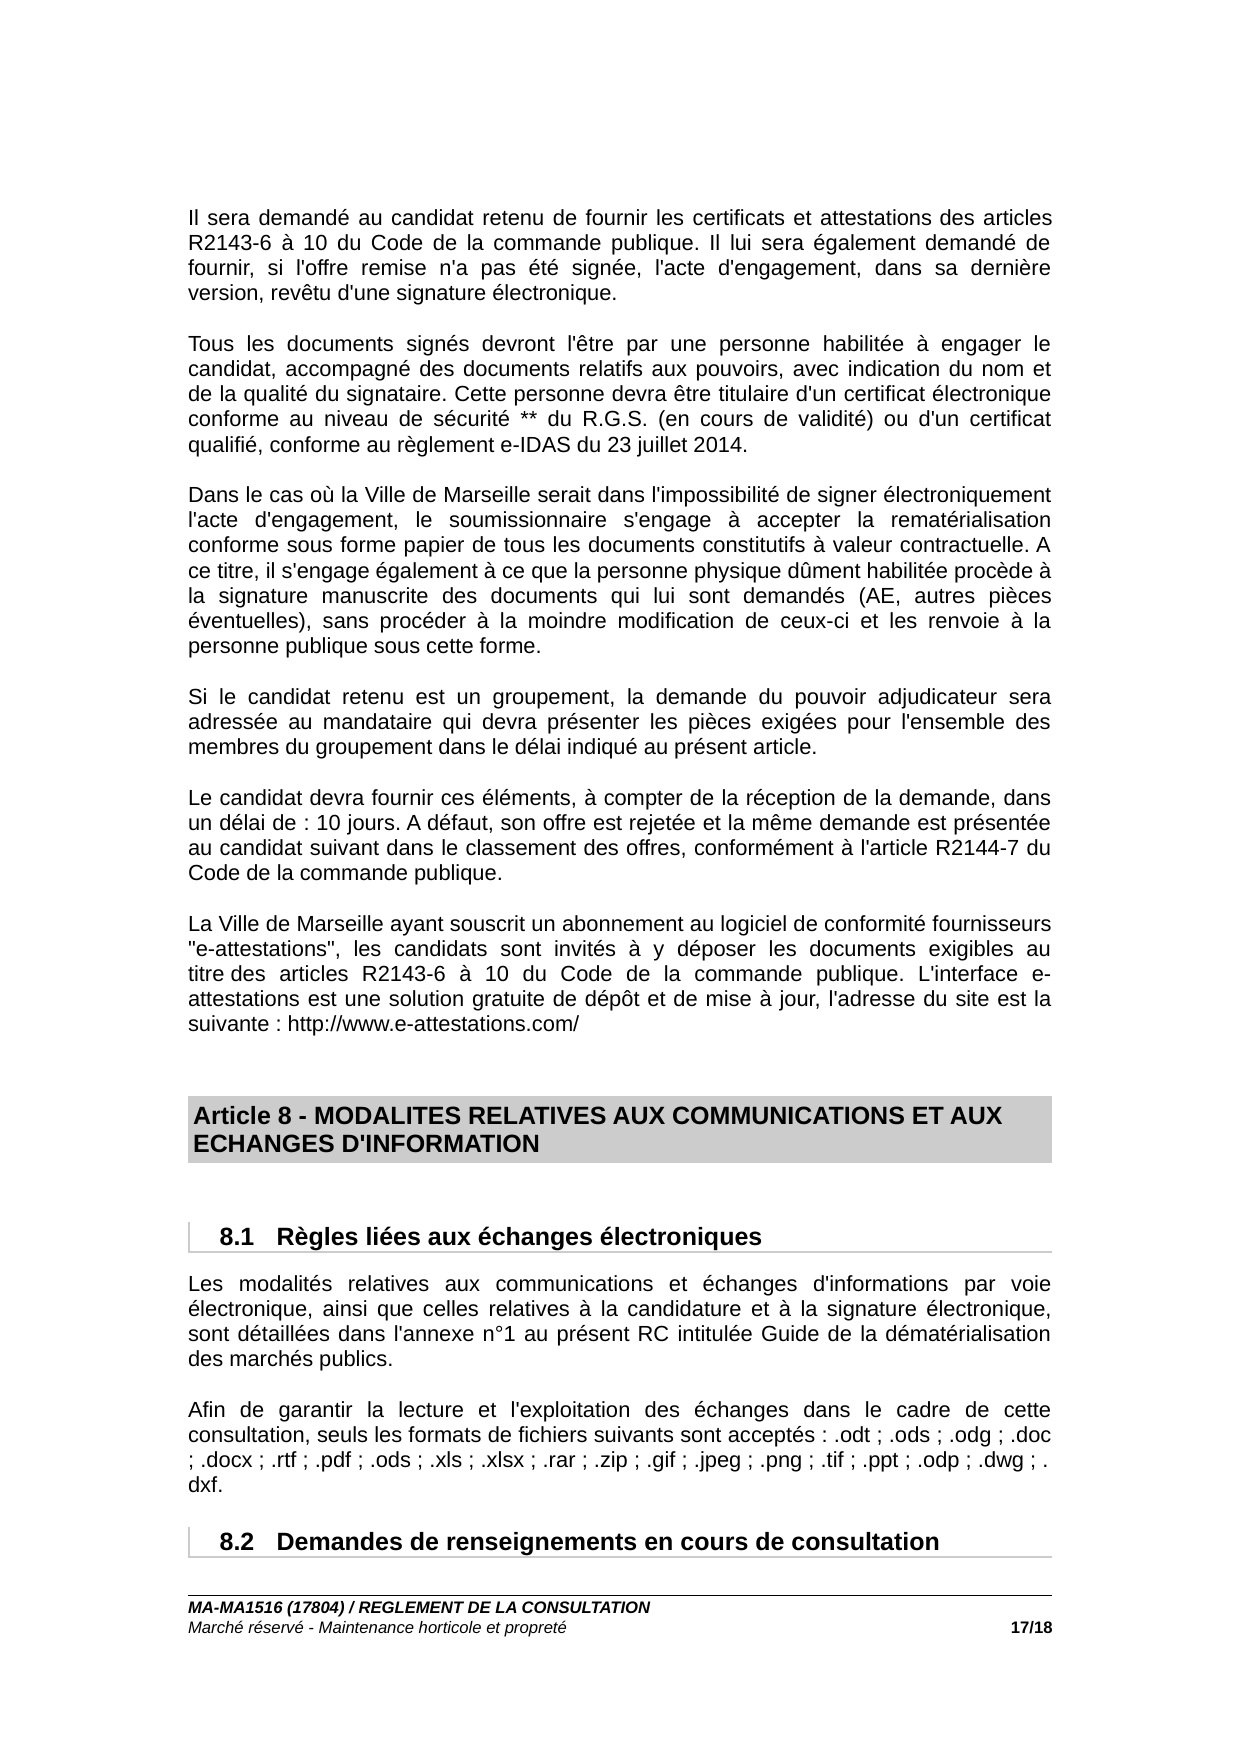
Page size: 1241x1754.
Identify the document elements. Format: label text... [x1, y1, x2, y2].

text Il sera demandé au candidat retenu de fournir les certificats et attestations des articles R2143-6 à 10 du Code de la commande publique. Il lui sera également demandé de fournir, si l'offre remise n'a pas été signée, l'acte d'engagement, dans sa dernière version, revêtu d'une signature électronique. [188, 204, 1052, 305]
text La Ville de Marseille ayant souscrit un abonnement au logiciel de conformité fournisseurs "e-attestations", les candidats sont invités à y déposer les documents exigibles au titre des articles R2143-6 à 10 du Code de la commande publique. L'interface e-attestations est une solution gratuite de dépôt et de mise à jour, l'adresse du site est la suivante : http://www.e-attestations.com/ [188, 910, 1052, 1036]
text Dans le cas où la Ville de Marseille serait dans l'impossibilité de signer électroniquement l'acte d'engagement, le soumissionnaire s'engage à accepter la rematérialisation conforme sous forme papier de tous les documents constitutifs à valeur contractuelle. A ce titre, il s'engage également à ce que la personne physique dûment habilitée procède à la signature manuscrite des documents qui lui sont demandés (AE, autres pièces éventuelles), sans procéder à la moindre modification de ceux-ci et les renvoie à la personne publique sous cette forme. [188, 482, 1052, 658]
text Si le candidat retenu est un groupement, la demande du pouvoir adjudicateur sera adressée au mandataire qui devra présenter les pièces exigées pour l'ensemble des membres du groupement dans le délai indiqué au présent article. [188, 683, 1052, 759]
subtitle MODALITES RELATIVES AUX COMMUNICATIONS ET AUX ECHANGES D'INFORMATION [190, 1098, 1050, 1161]
text Les modalités relatives aux communications et échanges d'informations par voie électronique, ainsi que celles relatives à la candidature et à la signature électronique, sont détaillées dans l'annexe n°1 au présent RC intitulée Guide de la dématérialisation des marchés publics. [188, 1271, 1052, 1372]
subtitle Demandes de renseignements en cours de consultation [190, 1527, 1052, 1556]
subtitle Règles liées aux échanges électroniques [190, 1222, 1052, 1251]
text Afin de garantir la lecture et l'exploitation des échanges dans le cadre de cette consultation, seuls les formats de fichiers suivants sont acceptés : .odt ; .ods ; .odg ; .doc ; .docx ; .rtf ; .pdf ; .ods ; .xls ; .xlsx ; .rar ; .zip ; .gif ; .jpeg ; .png ; .tif ; .ppt ; .odp ; .dwg ; .dxf. [188, 1397, 1052, 1498]
text Tous les documents signés devront l'être par une personne habilitée à engager le candidat, accompagné des documents relatifs aux pouvoirs, avec indication du nom et de la qualité du signataire. Cette personne devra être titulaire d'un certificat électronique conforme au niveau de sécurité ** du R.G.S. (en cours de validité) ou d'un certificat qualifié, conforme au règlement e-IDAS du 23 juillet 2014. [188, 331, 1052, 457]
text Le candidat devra fournir ces éléments, à compter de la réception de la demande, dans un délai de : 10 jours. A défaut, son offre est rejetée et la même demande est présentée au candidat suivant dans le classement des offres, conformément à l'article R2144-7 du Code de la commande publique. [188, 784, 1052, 885]
